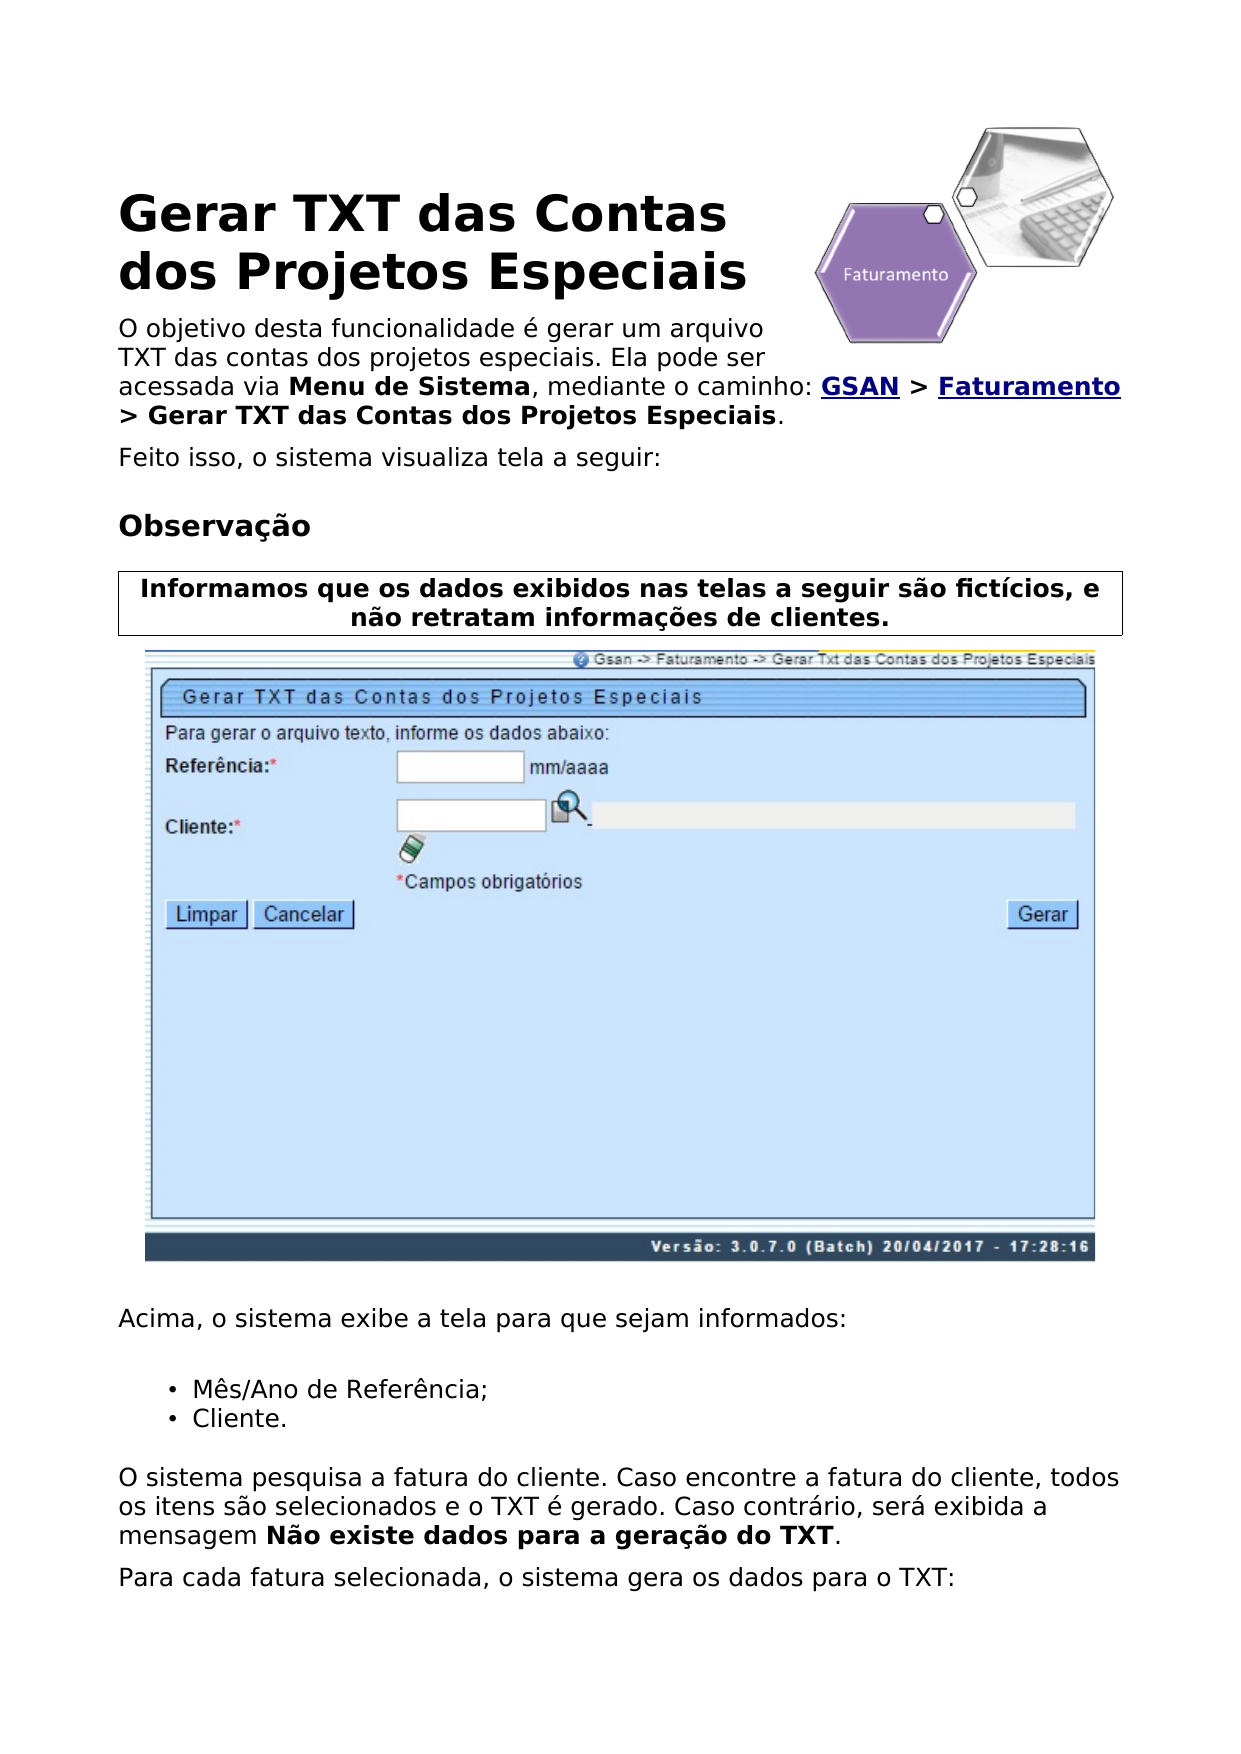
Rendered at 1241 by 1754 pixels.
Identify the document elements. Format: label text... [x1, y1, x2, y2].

subtitle Observação [118, 509, 1122, 543]
list Cliente. [177, 1404, 1122, 1434]
list Mês/Ano de Referência; [177, 1375, 1122, 1404]
text Para cada fatura selecionada, o sistema gera os dados para o TXT: [118, 1563, 1122, 1592]
text Acima, o sistema exibe a tela para que sejam informados: [118, 1304, 1122, 1333]
table_header Informamos que os dados exibidos nas telas a seguir são fictícios, e não retratam informações de clientes. [119, 572, 1122, 635]
text O objetivo desta funcionalidade é gerar um arquivo TXT das contas dos projetos especiais. Ela pode ser acessada via Menu de Sistema, mediante o caminho: GSAN > Faturamento > Gerar TXT das Contas dos Projetos Especiais. [118, 314, 1122, 430]
picture [809, 118, 1123, 349]
text O sistema pesquisa a fatura do cliente. Caso encontre a fatura do cliente, todos os itens são selecionados e o TXT é gerado. Caso contrário, será exibida a mensagem Não existe dados para a geração do TXT. [118, 1463, 1122, 1551]
subtitle Gerar TXT das Contas dos Projetos Especiais [118, 185, 809, 301]
text Feito isso, o sistema visualiza tela a seguir: [118, 443, 1122, 472]
picture [145, 650, 1096, 1263]
